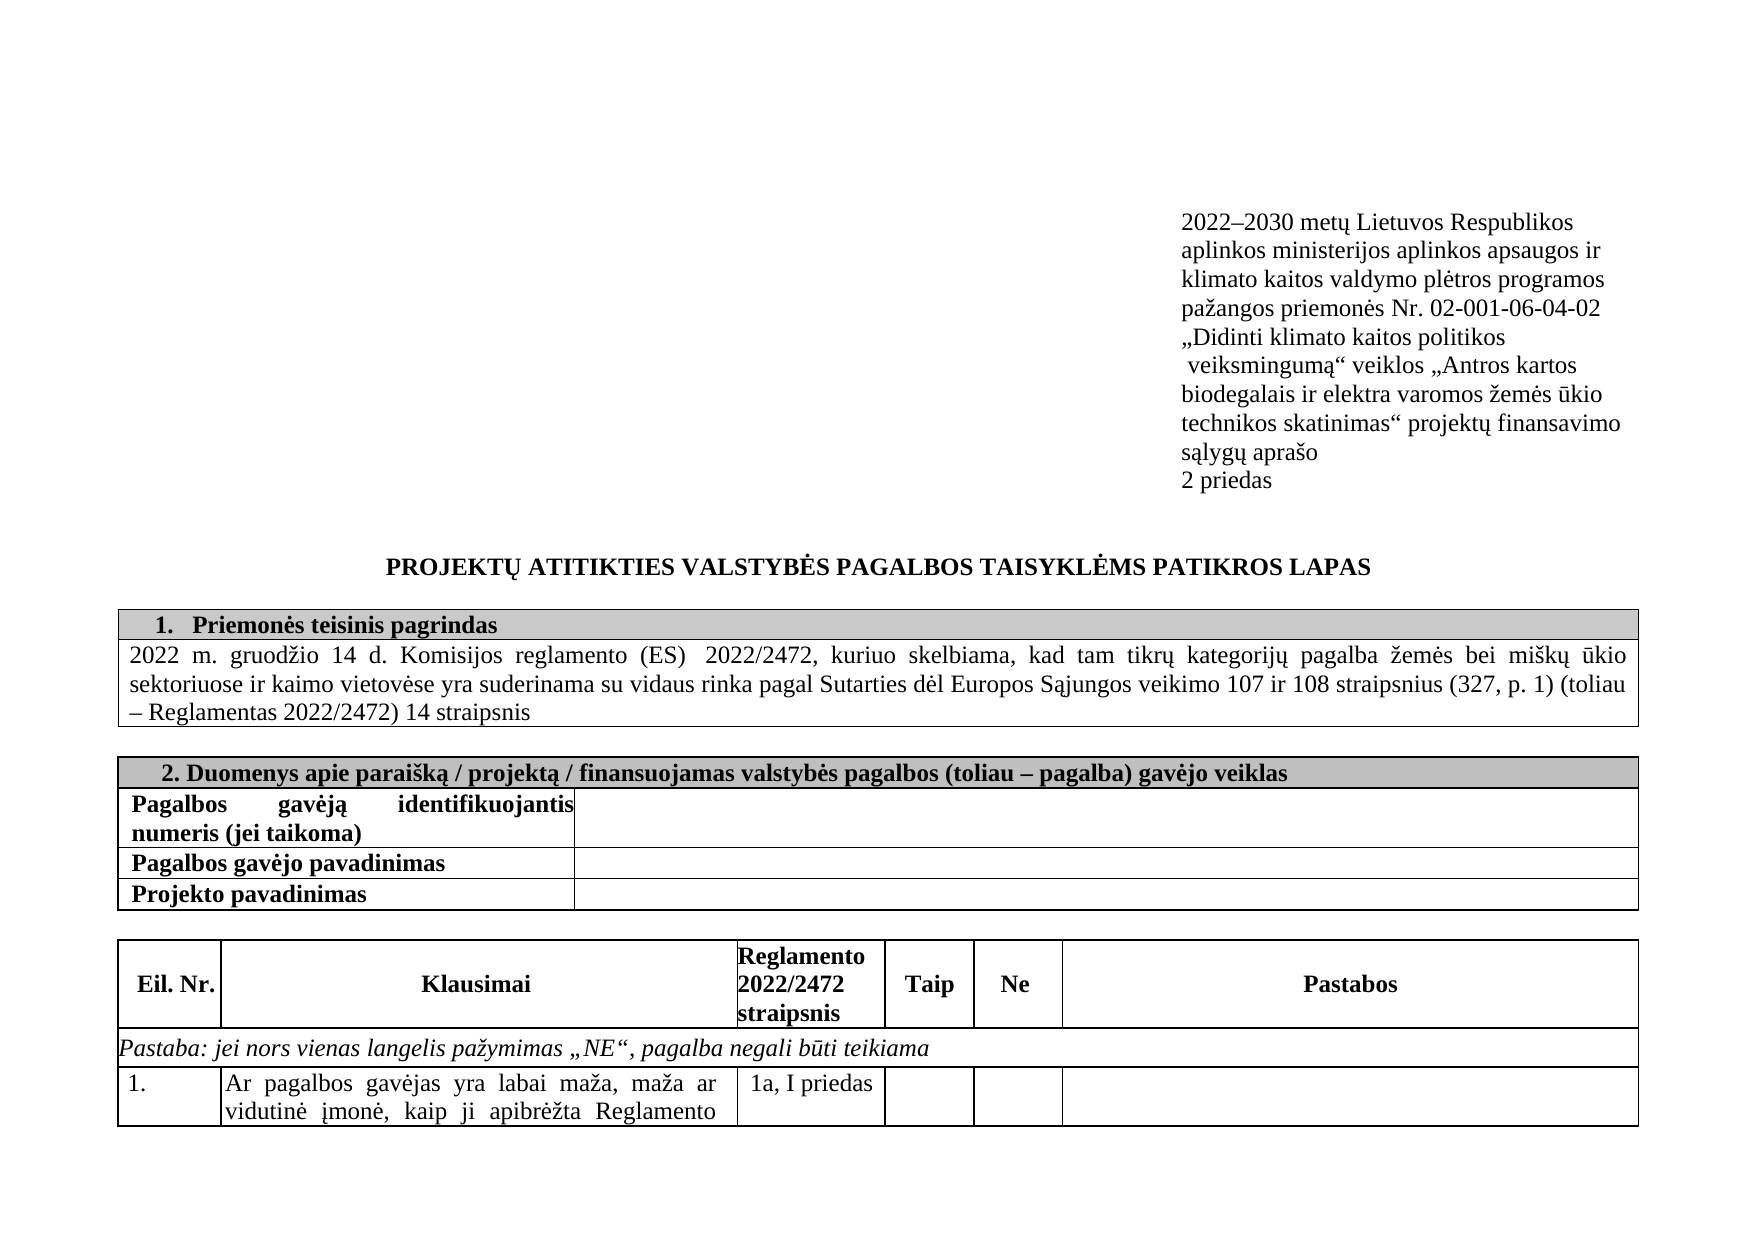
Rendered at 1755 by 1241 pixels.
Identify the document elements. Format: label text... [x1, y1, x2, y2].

text PROJEKTŲ ATITIKTIES VALSTYBĖS PAGALBOS TAISYKLĖMS PATIKROS LAPAS [118, 552, 1639, 580]
table_cell Pastaba: jei nors vienas langelis pažymimas „NE“, pagalba negali būti teikiama [119, 1029, 1638, 1066]
table_cell [575, 879, 1638, 909]
table_cell [1063, 1068, 1638, 1125]
text aplinkos ministerijos aplinkos apsaugos ir [1181, 235, 1639, 264]
text 2022–2030 metų Lietuvos Respublikos [1181, 207, 1639, 235]
table_header Reglamento 2022/2472 straipsnis [738, 941, 884, 1027]
table_header Eil. Nr. [119, 941, 220, 1027]
table_header 1. Priemonės teisinis pagrindas [119, 610, 1638, 639]
table_header Ne [975, 941, 1062, 1027]
table_cell [575, 848, 1638, 878]
table_header 2. Duomenys apie paraišką / projektą / finansuojamas valstybės pagalbos (toliau – pagalba) gavėjo veiklas [119, 758, 1638, 787]
table_header Klausimai [222, 941, 737, 1027]
text sąlygų aprašo [1181, 437, 1639, 465]
table_cell Ar pagalbos gavėjas yra labai maža, maža ar vidutinė įmonė, kaip ji apibrėžta Reglamento [222, 1068, 737, 1125]
table_cell Pagalbos gavėjo pavadinimas [119, 848, 574, 878]
table_header Pastabos [1063, 941, 1638, 1027]
text technikos skatinimas“ projektų finansavimo [1181, 408, 1639, 437]
text veiksmingumą“ veiklos „Antros kartos [1181, 350, 1639, 379]
text pažangos priemonės Nr. 02-001-06-04-02 [1181, 293, 1639, 322]
table_cell 1a, I priedas [738, 1068, 884, 1125]
table_cell Projekto pavadinimas [119, 879, 574, 909]
text 2 priedas [1181, 465, 1639, 494]
table_cell [575, 789, 1638, 846]
text klimato kaitos valdymo plėtros programos [1181, 264, 1639, 293]
table_cell 2022 m. gruodžio 14 d. Komisijos reglamento (ES) 2022/2472, kuriuo skelbiama, kad tam tikrų kategorijų pagalba žemės bei miškų ūkio sektoriuose ir kaimo vietovėse yra suderinama su vidaus rinka pagal Sutarties dėl Europos Sąjungos veikimo 107 ir 108 straipsnius (327, p. 1) (toliau – Reglamentas 2022/2472) 14 straipsnis [119, 640, 1638, 726]
table_cell [975, 1068, 1062, 1125]
text biodegalais ir elektra varomos žemės ūkio [1181, 379, 1639, 408]
table_cell 1. [119, 1068, 220, 1125]
table_cell Pagalbos gavėją identifikuojantis numeris (jei taikoma) [119, 789, 574, 846]
table_cell [886, 1068, 973, 1125]
table_header Taip [886, 941, 973, 1027]
text „Didinti klimato kaitos politikos [1181, 322, 1639, 350]
